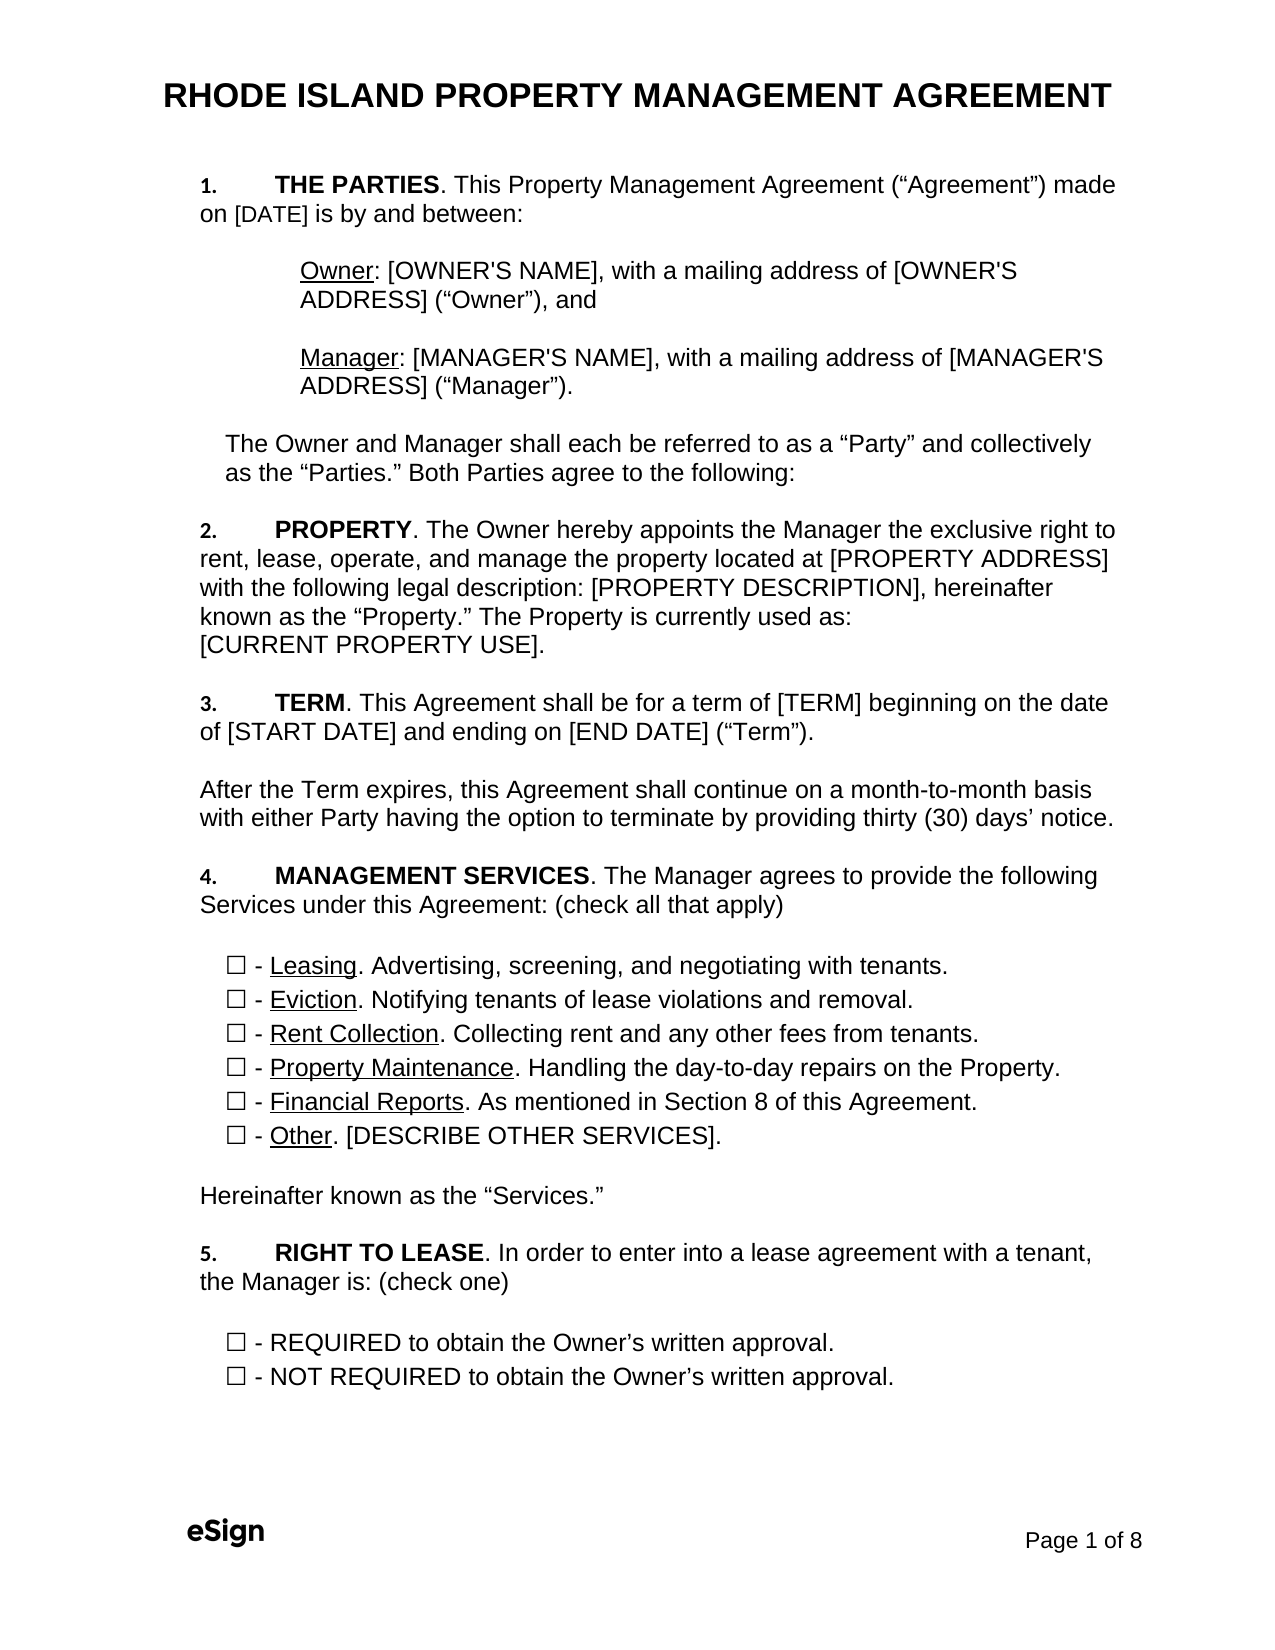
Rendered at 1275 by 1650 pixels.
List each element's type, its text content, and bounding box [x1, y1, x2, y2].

text ☐ - Financial Reports. As mentioned in Section 8 of this Agreement. [225, 1084, 1125, 1118]
text ☐ - Other. [DESCRIBE OTHER SERVICES]. [225, 1118, 1125, 1152]
list MANAGEMENT SERVICES. The Manager agrees to provide the following Services under this Agreement: (check all that apply) [199, 861, 1125, 919]
list THE PARTIES. This Property Management Agreement (“Agreement”) made on [DATE] is by and between: [199, 170, 1125, 228]
list ☐ - REQUIRED to obtain the Owner’s written approval. [225, 1325, 1125, 1359]
text Hereinafter known as the “Services.” [199, 1181, 1125, 1209]
text After the Term expires, this Agreement shall continue on a month-to-month basis with either Party having the option to terminate by providing thirty (30) days’ notice. [199, 775, 1125, 832]
text RHODE ISLAND PROPERTY MANAGEMENT AGREEMENT [150, 75, 1125, 114]
list RIGHT TO LEASE. In order to enter into a lease agreement with a tenant, the Manager is: (check one) [199, 1238, 1125, 1296]
list PROPERTY. The Owner hereby appoints the Manager the exclusive right to rent, lease, operate, and manage the property located at [PROPERTY ADDRESS] with the following legal description: [PROPERTY DESCRIPTION], hereinafter known as the “Property.” The Property is currently used as: [199, 515, 1125, 631]
text [CURRENT PROPERTY USE]. [199, 631, 1125, 659]
text ☐ - Property Maintenance. Handling the day-to-day repairs on the Property. [225, 1050, 1125, 1084]
text ☐ - Leasing. Advertising, screening, and negotiating with tenants. [225, 948, 1125, 982]
list ☐ - NOT REQUIRED to obtain the Owner’s written approval. [225, 1359, 1125, 1393]
text The Owner and Manager shall each be referred to as a “Party” and collectively as the “Parties.” Both Parties agree to the following: [225, 429, 1125, 486]
list Owner: [OWNER'S NAME], with a mailing address of [OWNER'S ADDRESS] (“Owner”), and [300, 256, 1125, 314]
list Manager: [MANAGER'S NAME], with a mailing address of [MANAGER'S ADDRESS] (“Manager”). [300, 343, 1125, 400]
list TERM. This Agreement shall be for a term of [TERM] beginning on the date of [START DATE] and ending on [END DATE] (“Term”). [199, 688, 1125, 746]
text ☐ - Eviction. Notifying tenants of lease violations and removal. [225, 982, 1125, 1016]
text ☐ - Rent Collection. Collecting rent and any other fees from tenants. [225, 1016, 1125, 1050]
